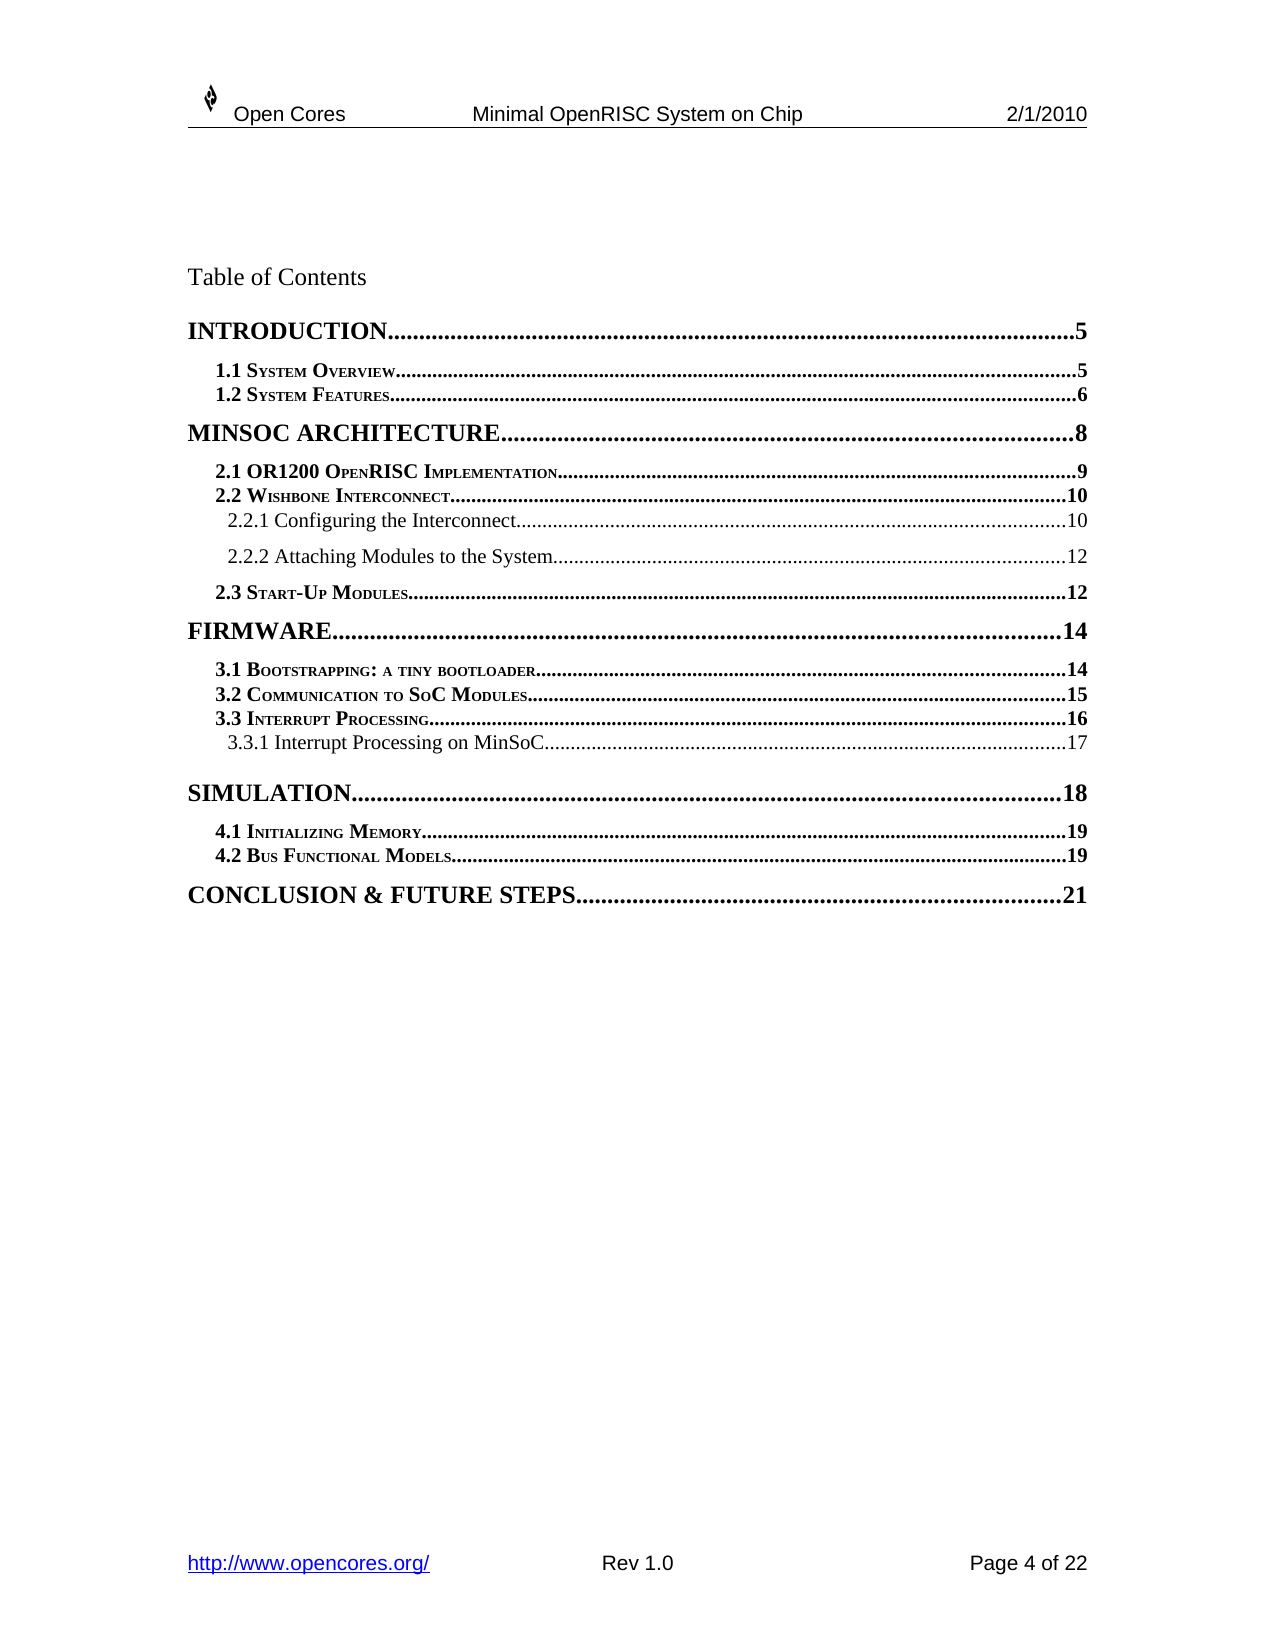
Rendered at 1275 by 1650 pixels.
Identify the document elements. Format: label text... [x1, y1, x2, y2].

text 3.2 Communication to SoC Modules 15 [210, 681, 1087, 706]
text Firmware 14 [187, 616, 1087, 645]
text 3.1 Bootstrapping: a tiny bootloader 14 [210, 657, 1087, 681]
text 2.2 Wishbone Interconnect 10 [210, 483, 1087, 507]
text 1.2 System Features 6 [210, 382, 1087, 406]
text 2.3 Start-Up Modules 12 [210, 579, 1087, 604]
text 4.1 Initializing Memory 19 [210, 819, 1087, 843]
text 2.2.1 Configuring the Interconnect 10 [222, 507, 1087, 532]
text Table of Contents [187, 262, 1087, 291]
text 3.3 Interrupt Processing 16 [210, 706, 1087, 729]
text 4.2 Bus Functional Models 19 [210, 843, 1087, 867]
text Simulation 18 [187, 778, 1087, 807]
text 1.1 System Overview 5 [210, 357, 1087, 382]
text 3.3.1 Interrupt Processing on MinSoC 17 [222, 729, 1087, 754]
text 2.2.2 Attaching Modules to the System 12 [222, 543, 1087, 568]
text 2.1 OR1200 OpenRISC Implementation 9 [210, 459, 1087, 483]
text Introduction 5 [187, 316, 1087, 345]
text Conclusion & Future Steps 21 [187, 880, 1087, 909]
text MinSoC Architecture 8 [187, 418, 1087, 447]
